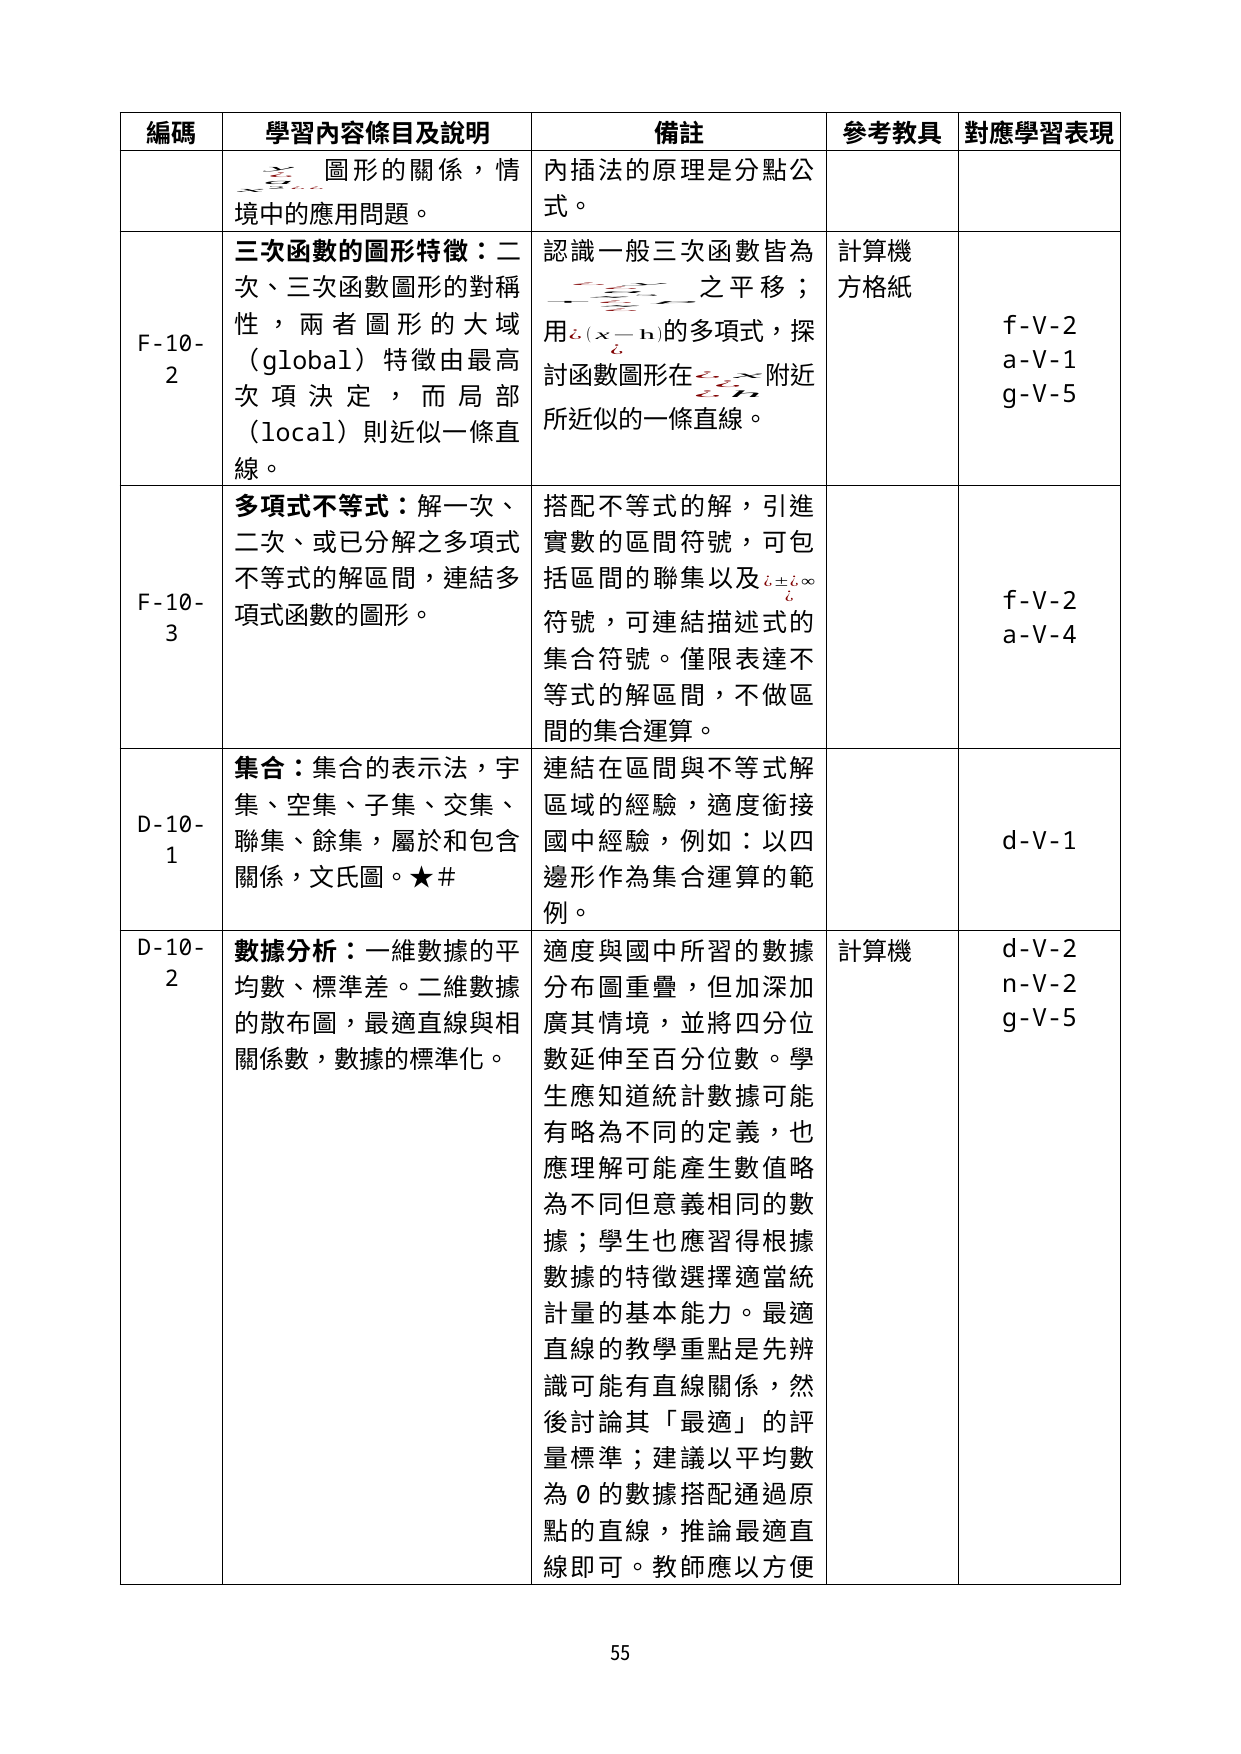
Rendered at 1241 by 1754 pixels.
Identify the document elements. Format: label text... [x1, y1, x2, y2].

table_cell 連結在區間與不等式解區域的經驗，適度銜接國中經驗，例如：以四邊形作為集合運算的範例。 [532, 749, 826, 930]
table_cell d-V-1 [959, 749, 1120, 930]
table_cell [827, 151, 958, 231]
table_header 備註 [532, 113, 826, 149]
table_cell 多項式不等式：解一次、二次、或已分解之多項式不等式的解區間，連結多項式函數的圖形。 [223, 486, 531, 748]
table_cell F-10-2 [121, 232, 222, 485]
table_cell 集合：集合的表示法，宇集、空集、子集、交集、聯集、餘集，屬於和包含關係，文氏圖。★＃ [223, 749, 531, 930]
table_cell [827, 749, 958, 930]
table_cell d-V-2 n-V-2 g-V-5 [959, 931, 1120, 1584]
table_cell 在課程脈絡中，認識之函數符號的必要性與合理性，例如與、的圖形關係。閉區間內的二次函數情境應用。理解內插法的原理是分點公式。 [532, 151, 826, 231]
table_cell 認識一般三次函數皆為之平移；用的多項式，探討函數圖形在附近所近似的一條直線。 [532, 232, 826, 485]
table_cell D-10-1 [121, 749, 222, 930]
table_cell [959, 151, 1120, 231]
table_cell [827, 486, 958, 748]
table_cell 三次函數的圖形特徵：二次、三次函數圖形的對稱性，兩者圖形的大域（global）特徵由最高次項決定，而局部（local）則近似一條直線。 [223, 232, 531, 485]
table_cell F-10-3 [121, 486, 222, 748]
table_cell 適度與國中所習的數據分布圖重疊，但加深加廣其情境，並將四分位數延伸至百分位數。學生應知道統計數據可能有略為不同的定義，也應理解可能產生數值略為不同但意義相同的數據；學生也應習得根據數據的特徵選擇適當統計量的基本能力。最適直線的教學重點是先辨識可能有直線關係，然後討論其「最適」的評量標準；建議以平均數為0的數據搭配通過原點的直線，推論最適直線即可。教師應以方便 [532, 931, 826, 1584]
table_header 編碼 [121, 113, 222, 149]
table_cell D-10-2 [121, 931, 222, 1584]
table_cell 搭配不等式的解，引進實數的區間符號，可包括區間的聯集以及符號，可連結描述式的集合符號。僅限表達不等式的解區間，不做區間的集合運算。 [532, 486, 826, 748]
table_cell 一次與二次函數：從方程式到的形式轉換，一次函數圖形與圖形的關係，數線上的分點公式與一次函數求值。用配方將二次函數化為標準式，二次函數圖形與圖形的關係，情境中的應用問題。 [223, 151, 531, 231]
table_cell [121, 151, 222, 231]
table_cell 數據分析：一維數據的平均數、標準差。二維數據的散布圖，最適直線與相關係數，數據的標準化。 [223, 931, 531, 1584]
table_header 學習內容條目及說明 [223, 113, 531, 149]
table_cell 計算機 [827, 931, 958, 1584]
table_header 參考教具 [827, 113, 958, 149]
table_cell f-V-2 a-V-4 [959, 486, 1120, 748]
table_cell f-V-2 a-V-1 g-V-5 [959, 232, 1120, 485]
table_cell 計算機 方格紙 [827, 232, 958, 485]
table_header 對應學習表現 [959, 113, 1120, 149]
